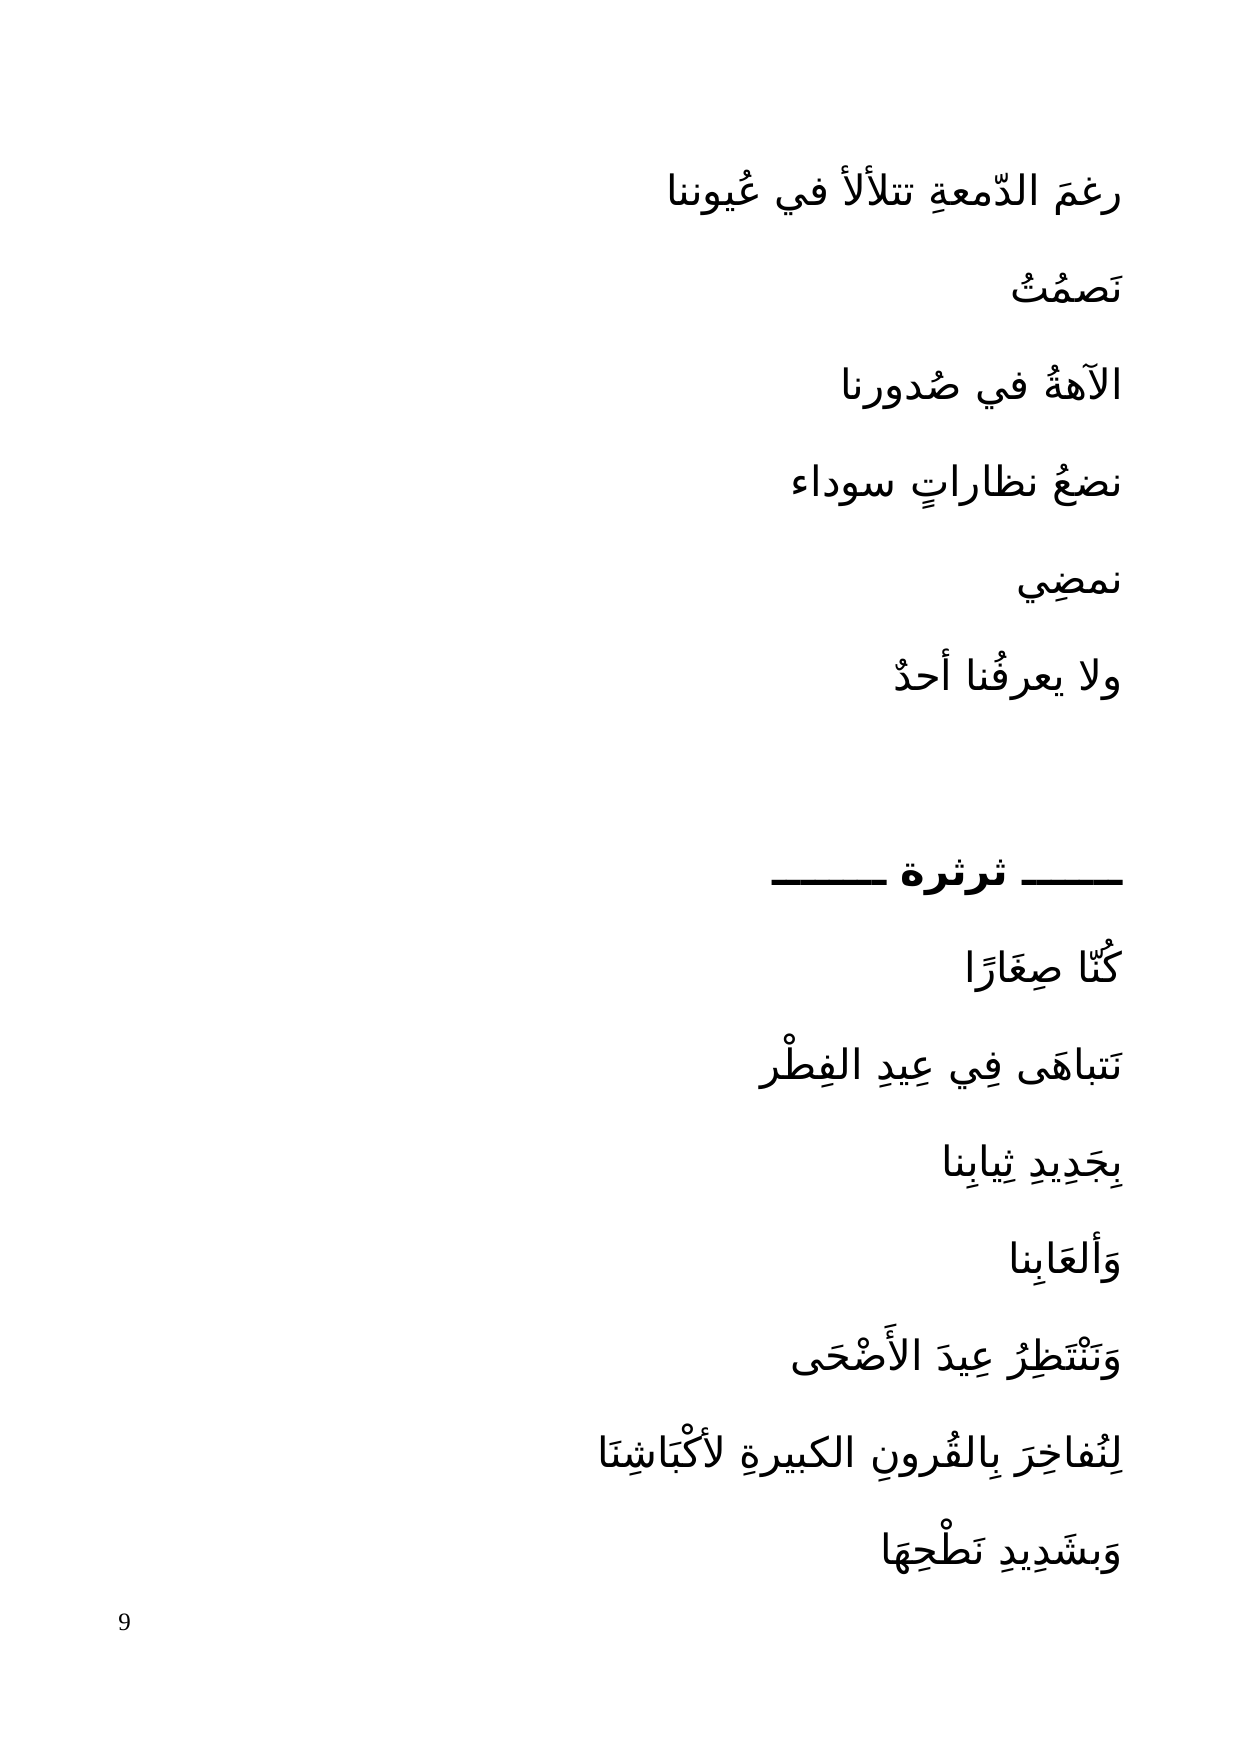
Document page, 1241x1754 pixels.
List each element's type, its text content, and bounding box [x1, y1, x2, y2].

text ولا يعرفُنا أحدٌ [118, 652, 1122, 701]
text نَصمُتُ [118, 264, 1122, 312]
text وَنَنْتَظِرُ عِيدَ الأَضْحَى [118, 1332, 1122, 1380]
text لِنُفاخِرَ بِالقُرونِ الكبيرةِ لأكْبَاشِنَا [118, 1429, 1122, 1477]
text كُنّا صِغَارًا [118, 943, 1122, 992]
text وَألعَابِنا [118, 1234, 1122, 1283]
text الآهةُ في صُدورنا [118, 361, 1122, 409]
text رغمَ الدّمعةِ تتلألأ في عُيوننا [118, 167, 1122, 215]
text ـــــــ ثرثرة ــــــــ [118, 846, 1122, 895]
text بِجَدِيدِ ثِيابِنا [118, 1137, 1122, 1186]
text نمضِي [118, 555, 1122, 603]
text وَبشَدِيدِ نَطْحِهَا [118, 1526, 1122, 1574]
text نَتباهَى فِي عِيدِ الفِطْر [118, 1040, 1122, 1089]
text نضعُ نظاراتٍ سوداء [118, 458, 1122, 506]
